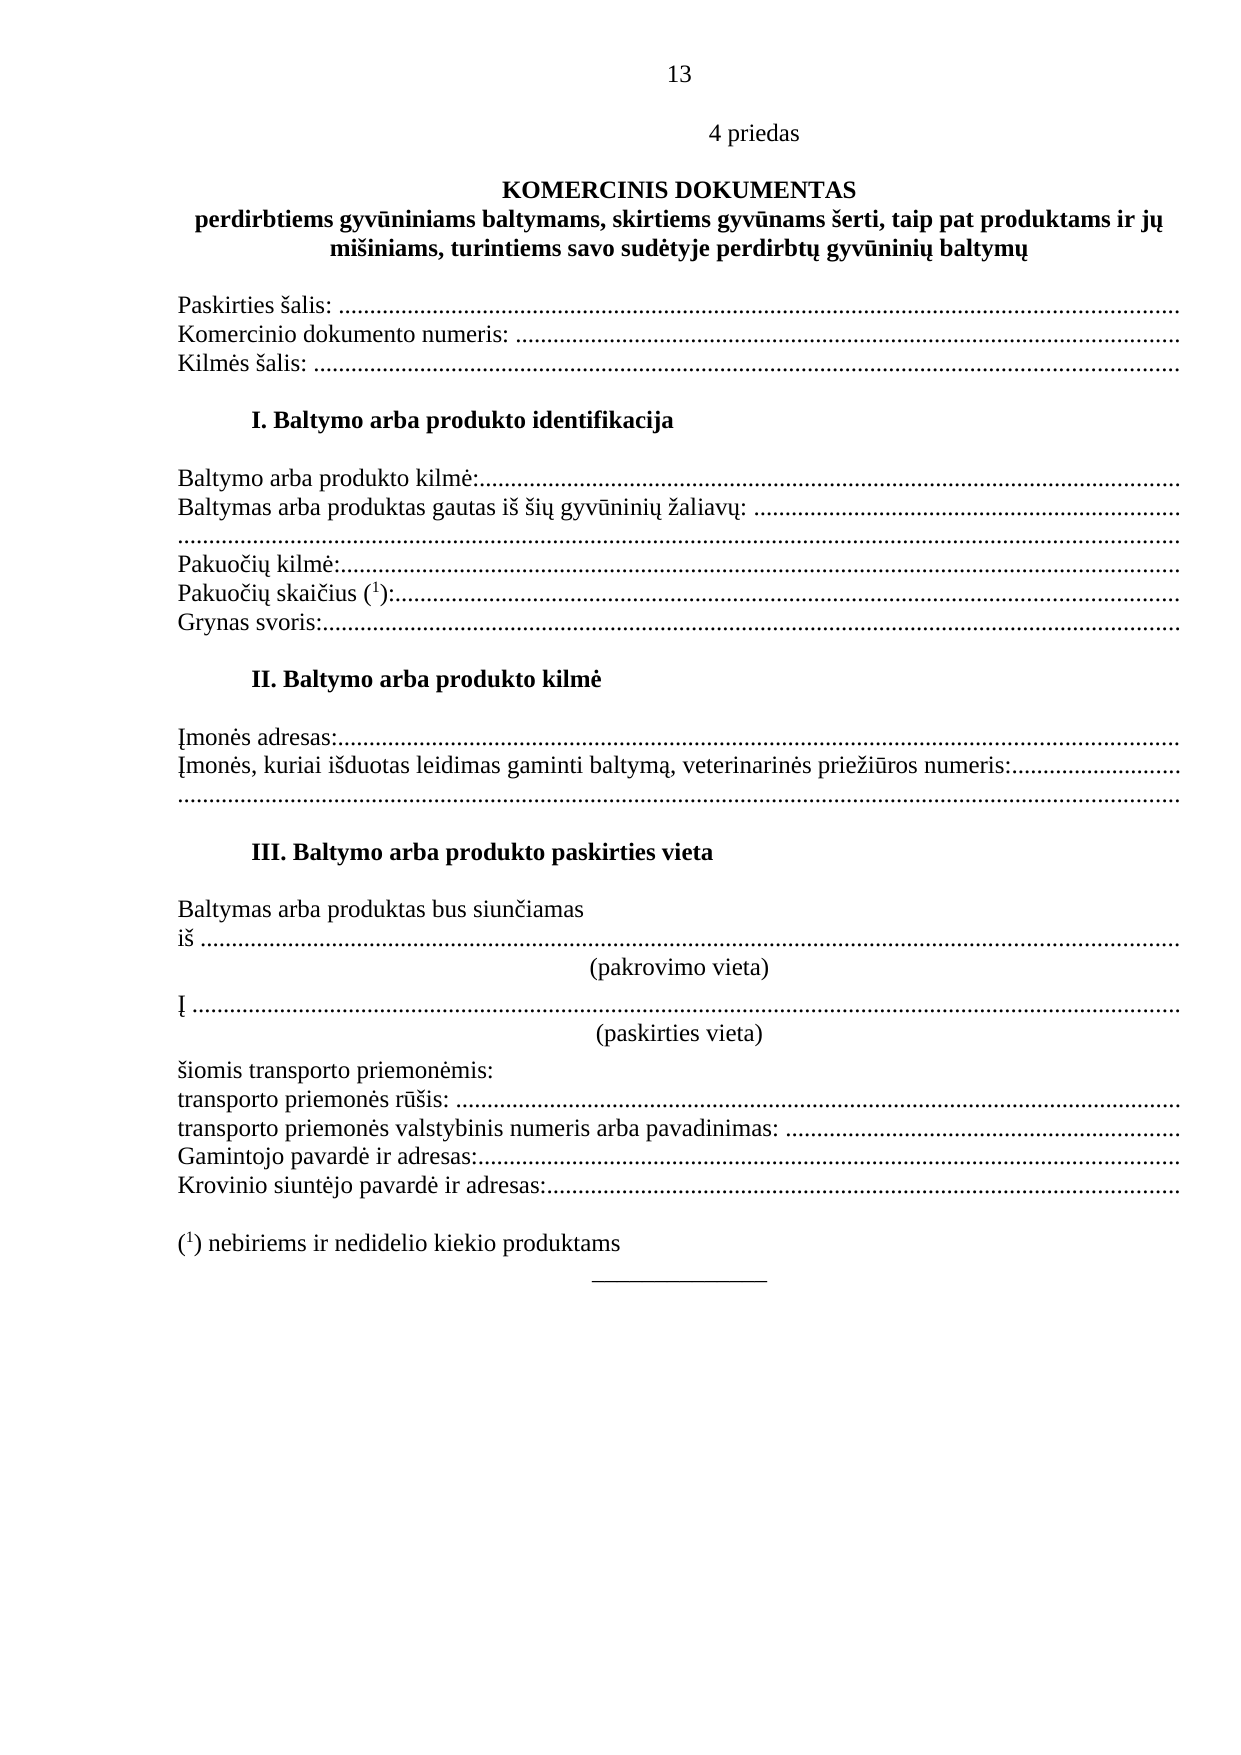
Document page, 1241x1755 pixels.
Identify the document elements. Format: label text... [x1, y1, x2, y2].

text Krovinio siuntėjo pavardė ir adresas: [177, 1170, 1181, 1199]
text (1) nebiriems ir nedidelio kiekio produktams [177, 1228, 1181, 1256]
text (paskirties vieta) [177, 1018, 1181, 1055]
text II. Baltymo arba produkto kilmė [177, 664, 1181, 693]
text Gamintojo pavardė ir adresas: [177, 1141, 1181, 1170]
text perdirbtiems gyvūniniams baltymams, skirtiems gyvūnams šerti, taip pat produktams ir jų mišiniams, turintiems savo sudėtyje perdirbtų gyvūninių baltymų [177, 204, 1181, 262]
text Paskirties šalis: [177, 291, 1181, 319]
text transporto priemonės rūšis: [177, 1084, 1181, 1113]
text šiomis transporto priemonėmis: [177, 1055, 1181, 1084]
text III. Baltymo arba produkto paskirties vieta [177, 837, 1181, 866]
text transporto priemonės valstybinis numeris arba pavadinimas: [177, 1113, 1181, 1141]
text Baltymo arba produkto kilmė: [177, 463, 1181, 492]
text Pakuočių skaičius (1): [177, 578, 1181, 607]
text 4 priedas [177, 118, 1181, 147]
text Į [177, 989, 1181, 1018]
text Baltymas arba produktas bus siunčiamas [177, 894, 1181, 923]
text Įmonės, kuriai išduotas leidimas gaminti baltymą, veterinarinės priežiūros numeris: [177, 751, 1181, 779]
text Komercinio dokumento numeris: [177, 319, 1181, 348]
text Įmonės adresas: [177, 722, 1181, 751]
text Pakuočių kilmė: [177, 549, 1181, 578]
text iš [177, 923, 1181, 952]
text ______________ [177, 1256, 1181, 1285]
text (pakrovimo vieta) [177, 952, 1181, 989]
text Kilmės šalis: [177, 348, 1181, 377]
text Baltymas arba produktas gautas iš šių gyvūninių žaliavų: [177, 492, 1181, 521]
text I. Baltymo arba produkto identifikacija [177, 406, 1181, 434]
text KOMERCINIS DOKUMENTAS [177, 176, 1181, 204]
text Grynas svoris: [177, 607, 1181, 636]
